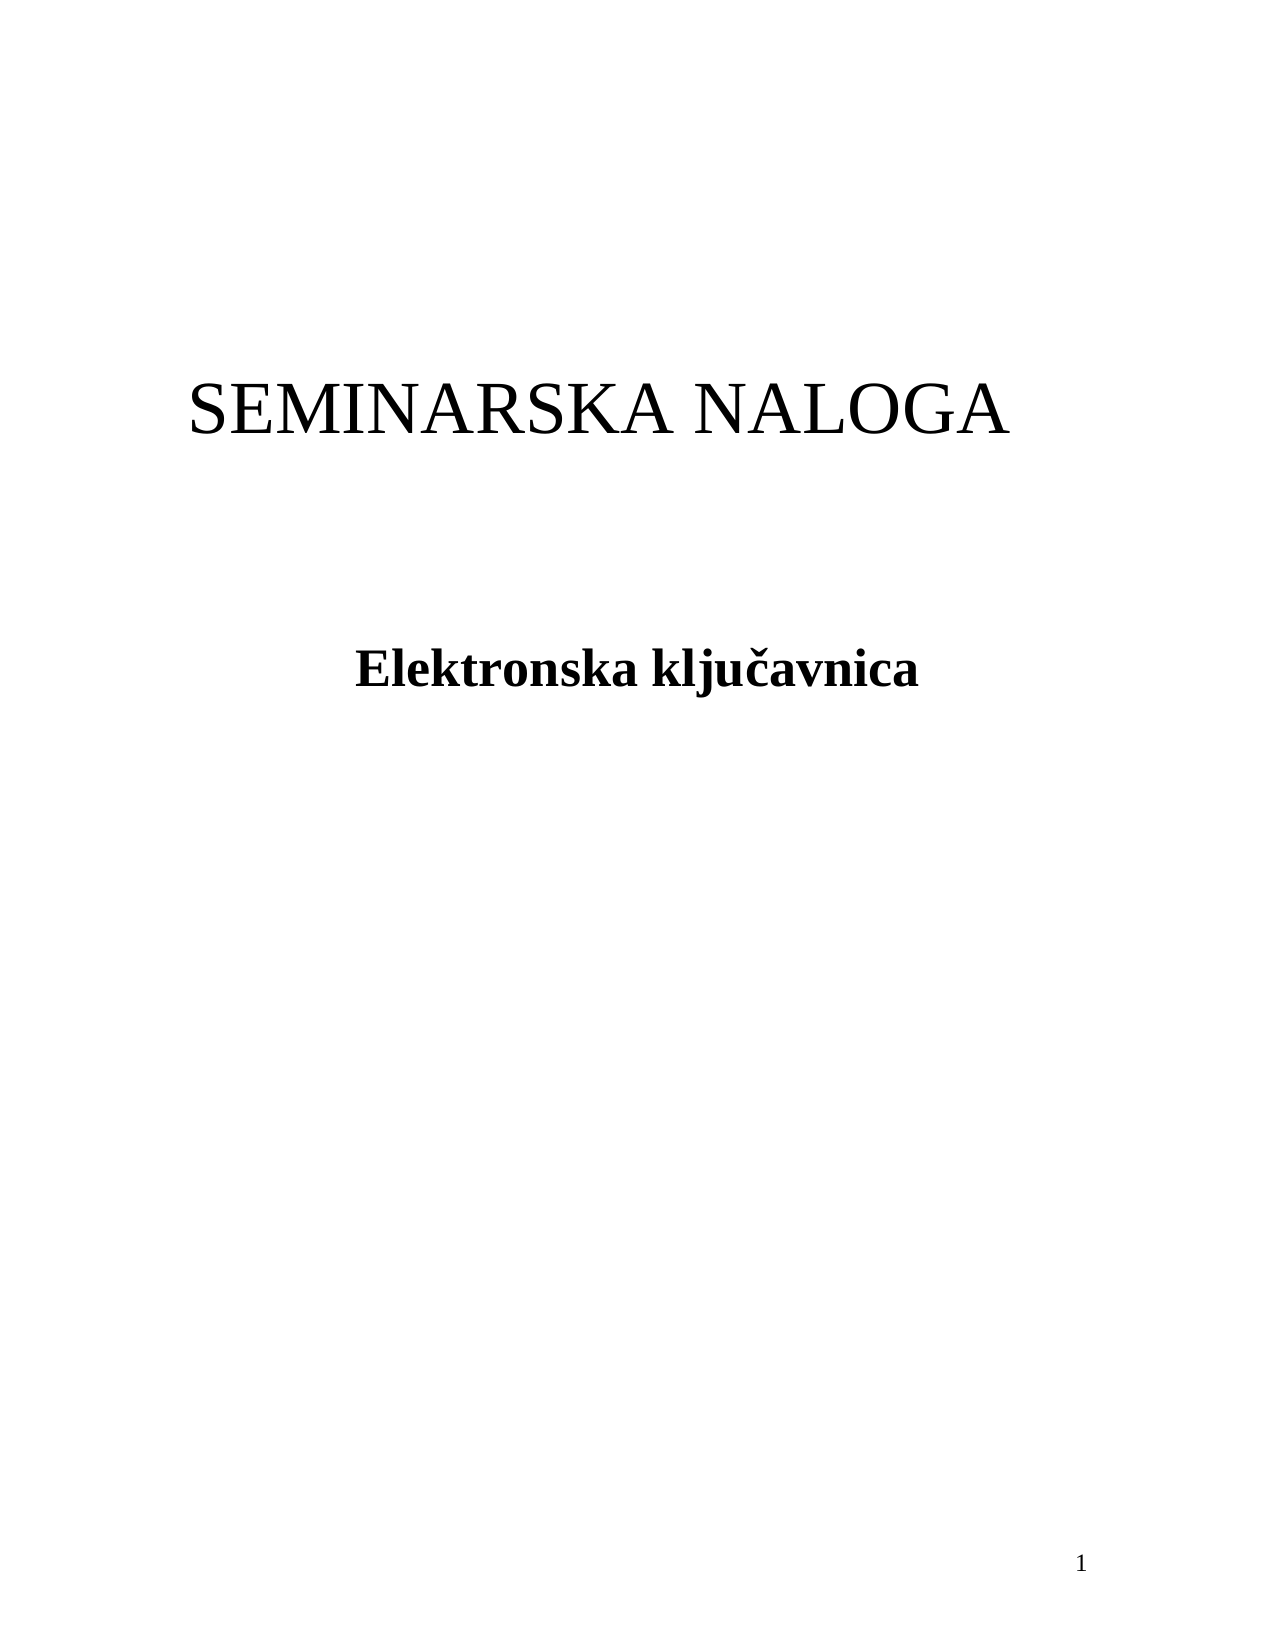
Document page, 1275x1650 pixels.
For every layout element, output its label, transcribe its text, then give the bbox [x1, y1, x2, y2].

subtitle Elektronska ključavnica [187, 636, 1087, 698]
text SEMINARSKA NALOGA [187, 363, 1087, 450]
